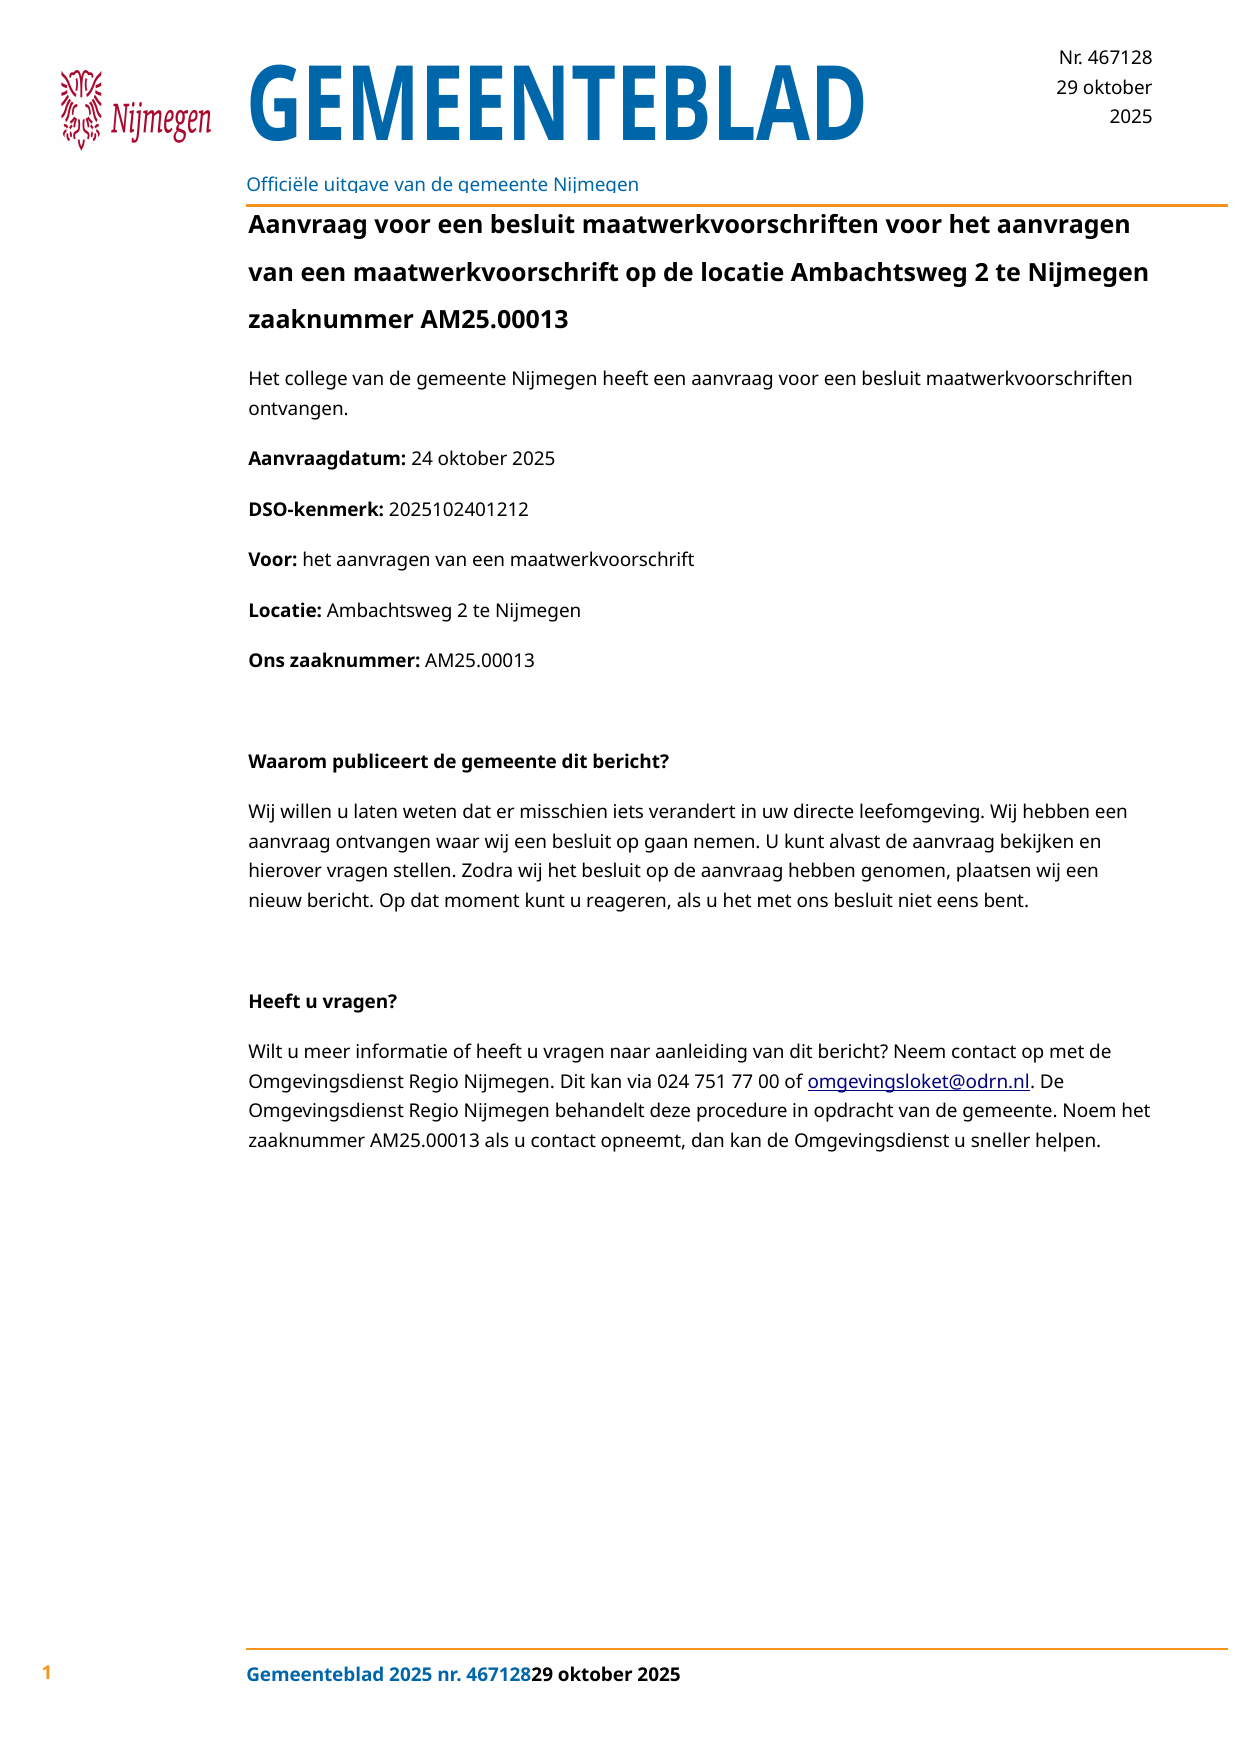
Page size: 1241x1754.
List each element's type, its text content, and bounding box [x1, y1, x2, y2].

text Locatie: Ambachtsweg 2 te Nijmegen [248, 597, 1152, 622]
text Heeft u vragen? [248, 988, 1152, 1014]
text DSO-kenmerk: 2025102401212 [248, 496, 1152, 522]
picture [41, 47, 231, 172]
text Wij willen u laten weten dat er misschien iets verandert in uw directe leefomgeving. Wij hebben een aanvraag ontvangen waar wij een besluit op gaan nemen. U kunt alvast de aanvraag bekijken en hierover vragen stellen. Zodra wij het besluit op de aanvraag hebben genomen, plaatsen wij een nieuw bericht. Op dat moment kunt u reageren, als u het met ons besluit niet eens bent. [248, 798, 1152, 913]
text Het college van de gemeente Nijmegen heeft een aanvraag voor een besluit maatwerkvoorschriften ontvangen. [248, 366, 1152, 421]
text Waarom publiceert de gemeente dit bericht? [248, 748, 1152, 774]
text Aanvraag voor een besluit maatwerkvoorschriften voor het aanvragen van een maatwerkvoorschrift op de locatie Ambachtsweg 2 te Nijmegen zaaknummer AM25.00013 [248, 207, 1152, 336]
text Ons zaaknummer: AM25.00013 [248, 647, 1152, 673]
text Voor: het aanvragen van een maatwerkvoorschrift [248, 546, 1152, 572]
text Aanvraagdatum: 24 oktober 2025 [248, 446, 1152, 471]
text Wilt u meer informatie of heeft u vragen naar aanleiding van dit bericht? Neem contact op met de Omgevingsdienst Regio Nijmegen. Dit kan via 024 751 77 00 of omgevingsloket@odrn.nl. De Omgevingsdienst Regio Nijmegen behandelt deze procedure in opdracht van de gemeente. Noem het zaaknummer AM25.00013 als u contact opneemt, dan kan de Omgevingsdienst u sneller helpen. [248, 1038, 1152, 1153]
